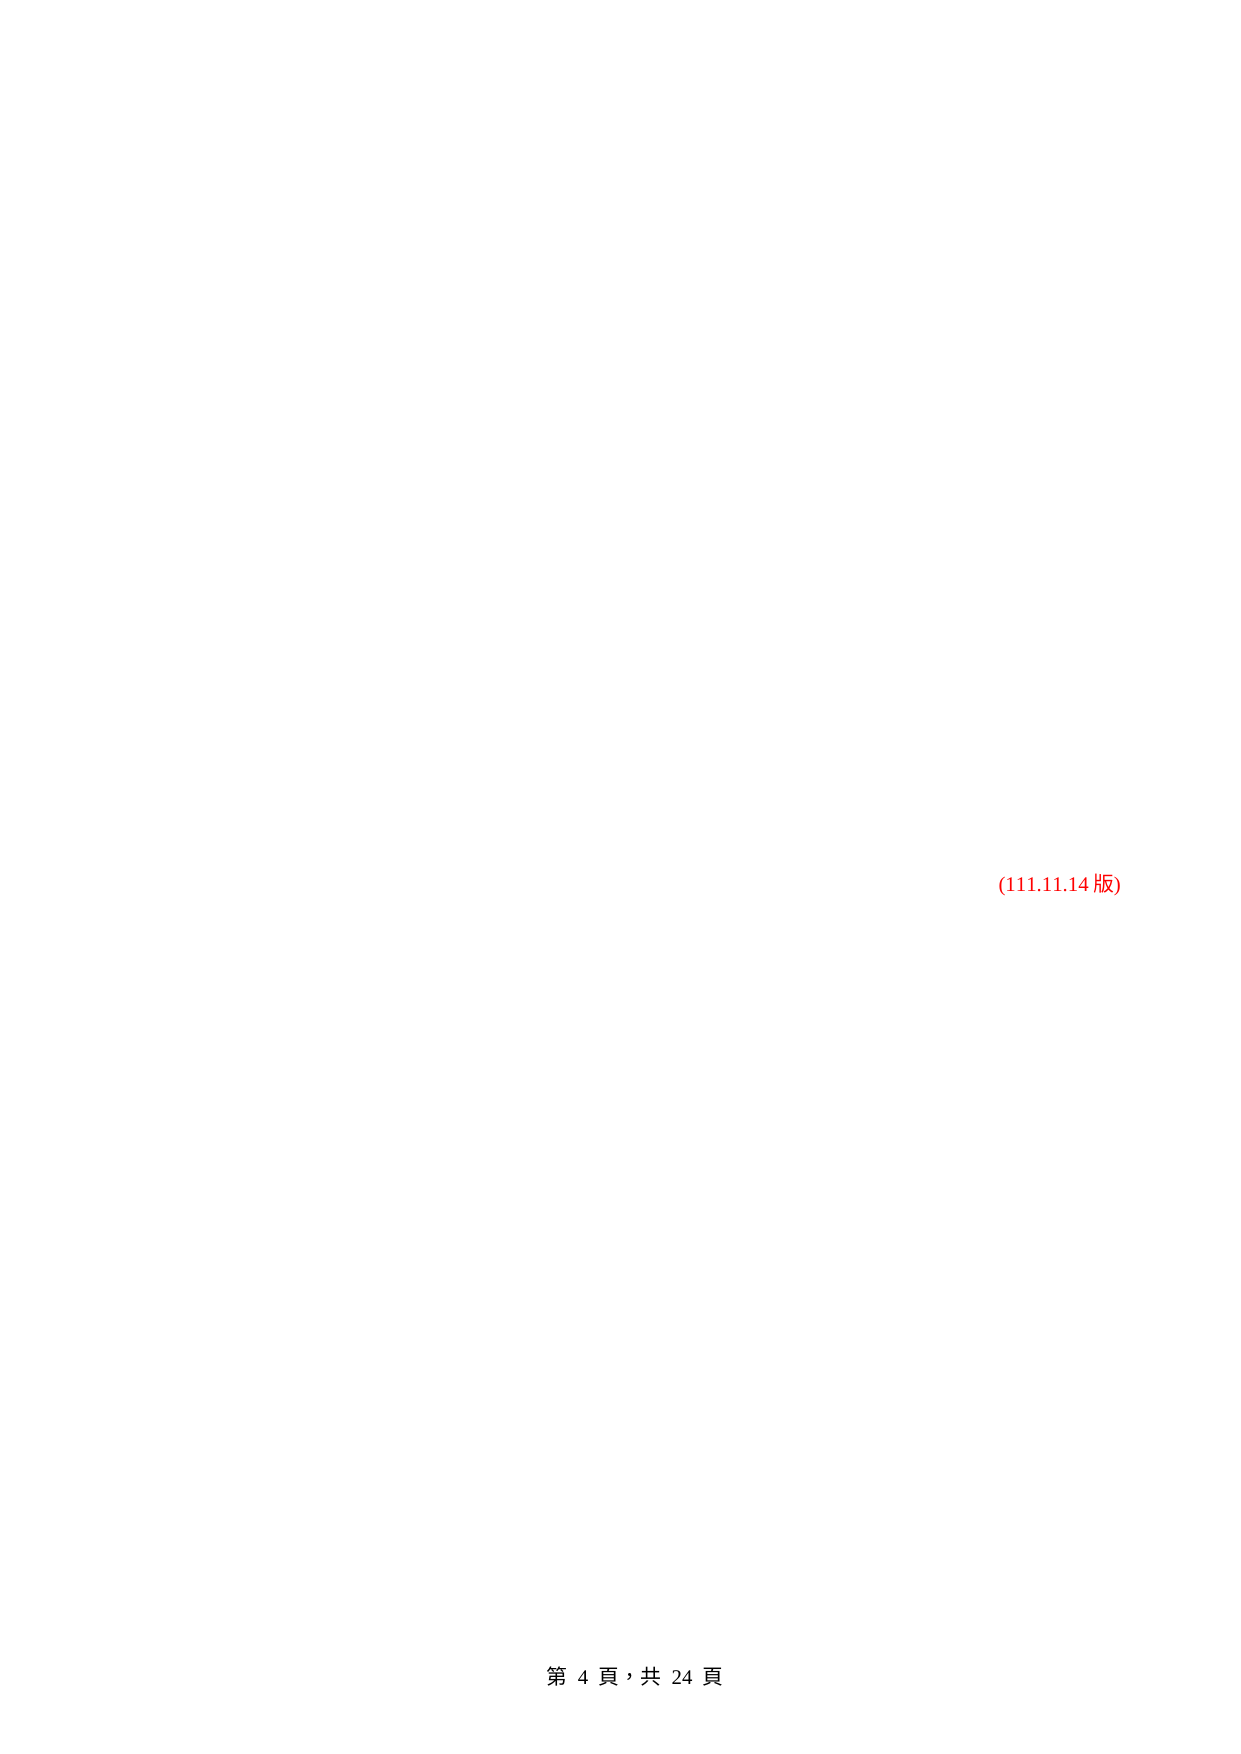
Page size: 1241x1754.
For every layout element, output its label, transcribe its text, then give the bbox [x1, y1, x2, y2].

text (111.11.14版) [118, 841, 1152, 903]
